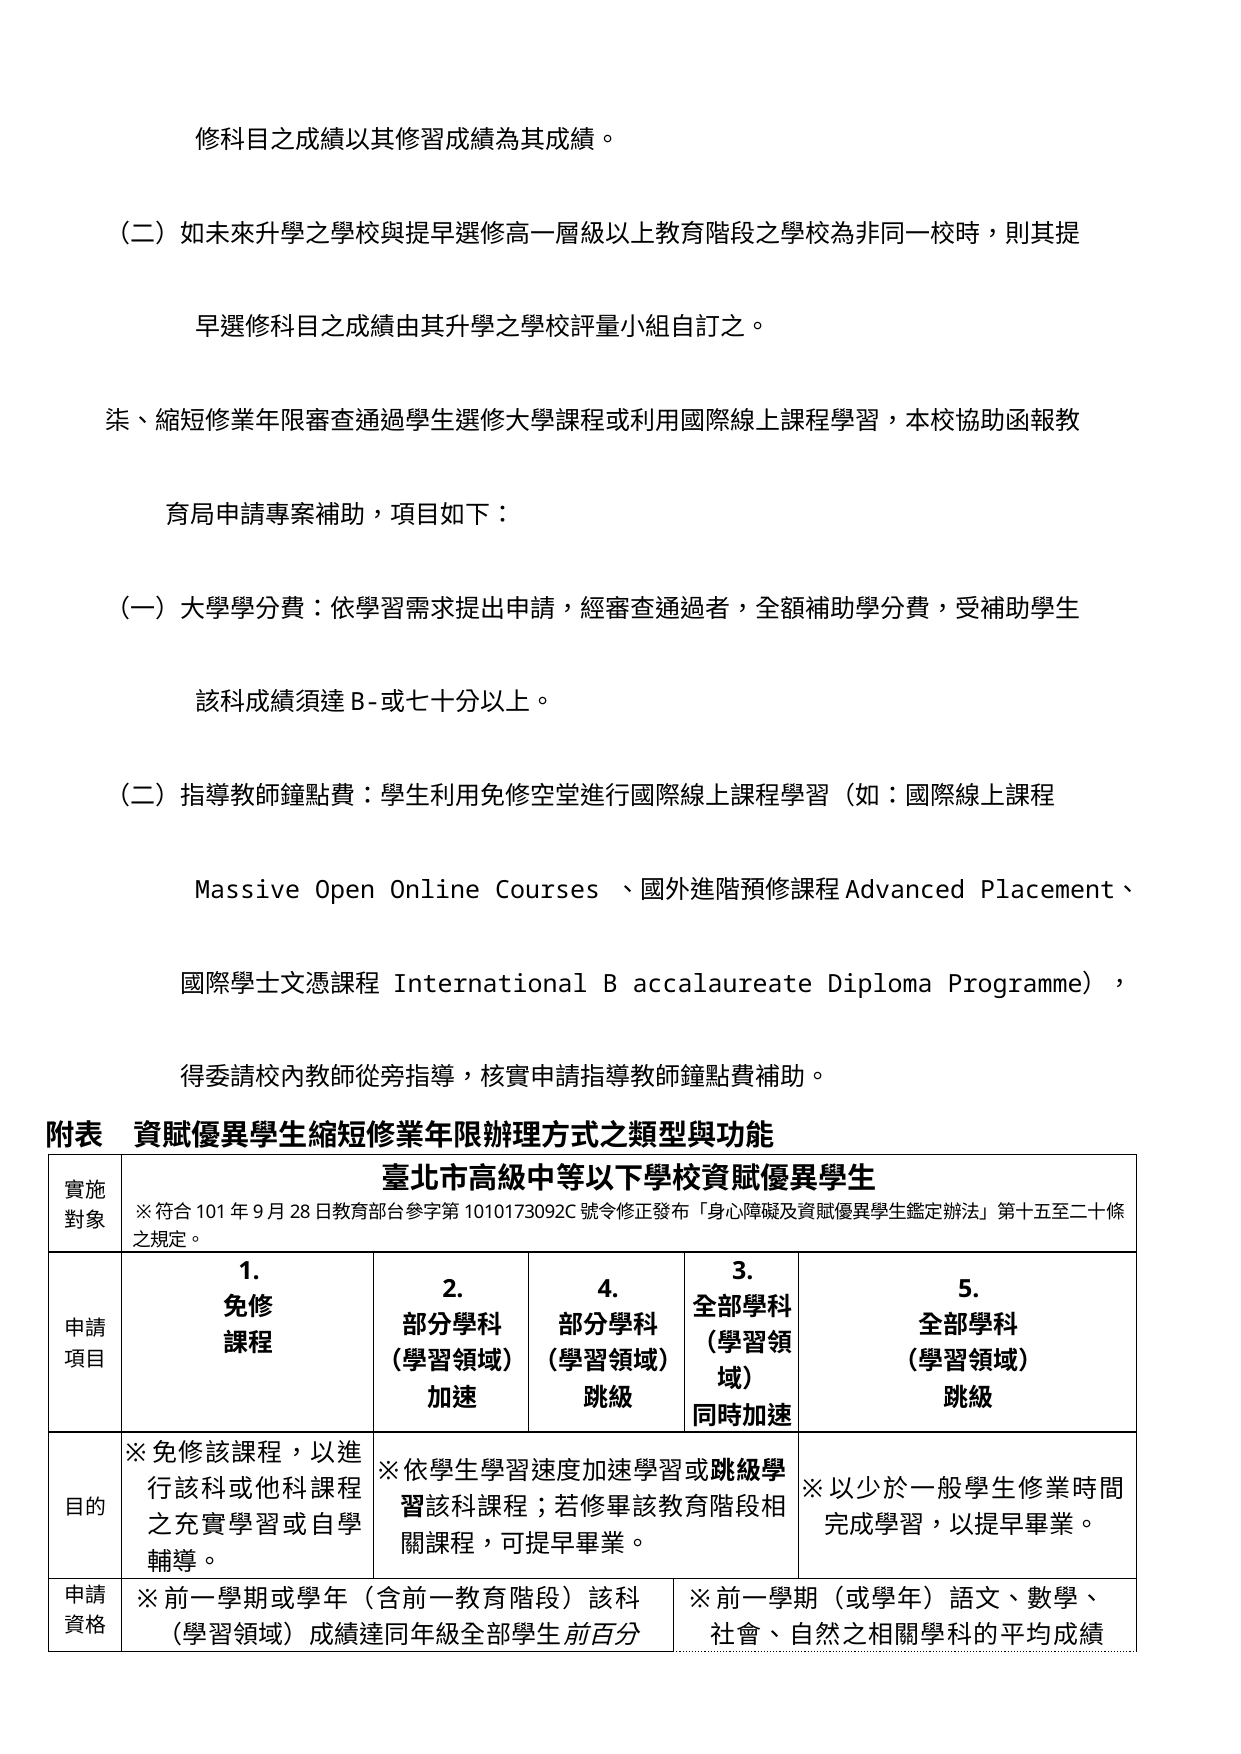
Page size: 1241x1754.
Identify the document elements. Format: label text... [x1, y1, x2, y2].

text 育局申請專案補助，項目如下： [75, 471, 1165, 533]
table_header 實施 對象 [49, 1155, 121, 1251]
table_cell ※前一學期或學年（含前一教育階段）該科（學習領域）成績達同年級全部學生前百分 [122, 1579, 673, 1651]
text 該科成績須達B-或七十分以上。 [75, 658, 1165, 721]
text （一）大學學分費：依學習需求提出申請，經審查通過者，全額補助學分費，受補助學生 [75, 564, 1165, 627]
text 修科目之成績以其修習成績為其成績。 [75, 96, 1165, 158]
table_cell 2. 部分學科 （學習領域） 加速 [374, 1253, 528, 1431]
table_cell 4. 部分學科 （學習領域） 跳級 [529, 1253, 684, 1431]
table_cell ※前一學期（或學年）語文、數學、社會、自然之相關學科的平均成績 [674, 1579, 1136, 1651]
table_cell ※依學生學習速度加速學習或跳級學習該科課程；若修畢該教育階段相關課程，可提早畢業。 [374, 1433, 798, 1577]
table_cell 5. 全部學科 （學習領域） 跳級 [799, 1253, 1136, 1431]
text 早選修科目之成績由其升學之學校評量小組自訂之。 [75, 283, 1165, 346]
table_cell ※免修該課程，以進行該科或他科課程之充實學習或自學輔導。 [122, 1433, 373, 1577]
table_cell 3. 全部學科 （學習領域） 同時加速 [685, 1253, 798, 1431]
table_cell 申請 項目 [49, 1253, 121, 1431]
text Massive Open Online Courses 、國外進階預修課程Advanced Placement、 [75, 846, 1165, 908]
table_cell ※以少於一般學生修業時間完成學習，以提早畢業。 [799, 1433, 1136, 1577]
table_cell 申請 資格 [49, 1579, 121, 1651]
table_cell 目的 [49, 1433, 121, 1577]
text 得委請校內教師從旁指導，核實申請指導教師鐘點費補助。 [75, 1033, 1165, 1096]
text （二）指導教師鐘點費：學生利用免修空堂進行國際線上課程學習（如：國際線上課程 [75, 752, 1165, 814]
text 國際學士文憑課程 International B accalaureate Diploma Programme）， [75, 939, 1165, 1002]
table_header 臺北市高級中等以下學校資賦優異學生 ※符合101年9月28日教育部台參字第1010173092C號令修正發布「身心障礙及資賦優異學生鑑定辦法」第十五至二十條之規定。 [122, 1155, 1136, 1251]
table_cell 1. 免修 課程 [122, 1253, 373, 1431]
text （二）如未來升學之學校與提早選修高一層級以上教育階段之學校為非同一校時，則其提 [75, 189, 1165, 252]
text 附表 資賦優異學生縮短修業年限辦理方式之類型與功能 [45, 1111, 1165, 1154]
text 柒、縮短修業年限審查通過學生選修大學課程或利用國際線上課程學習，本校協助函報教 [75, 377, 1165, 439]
